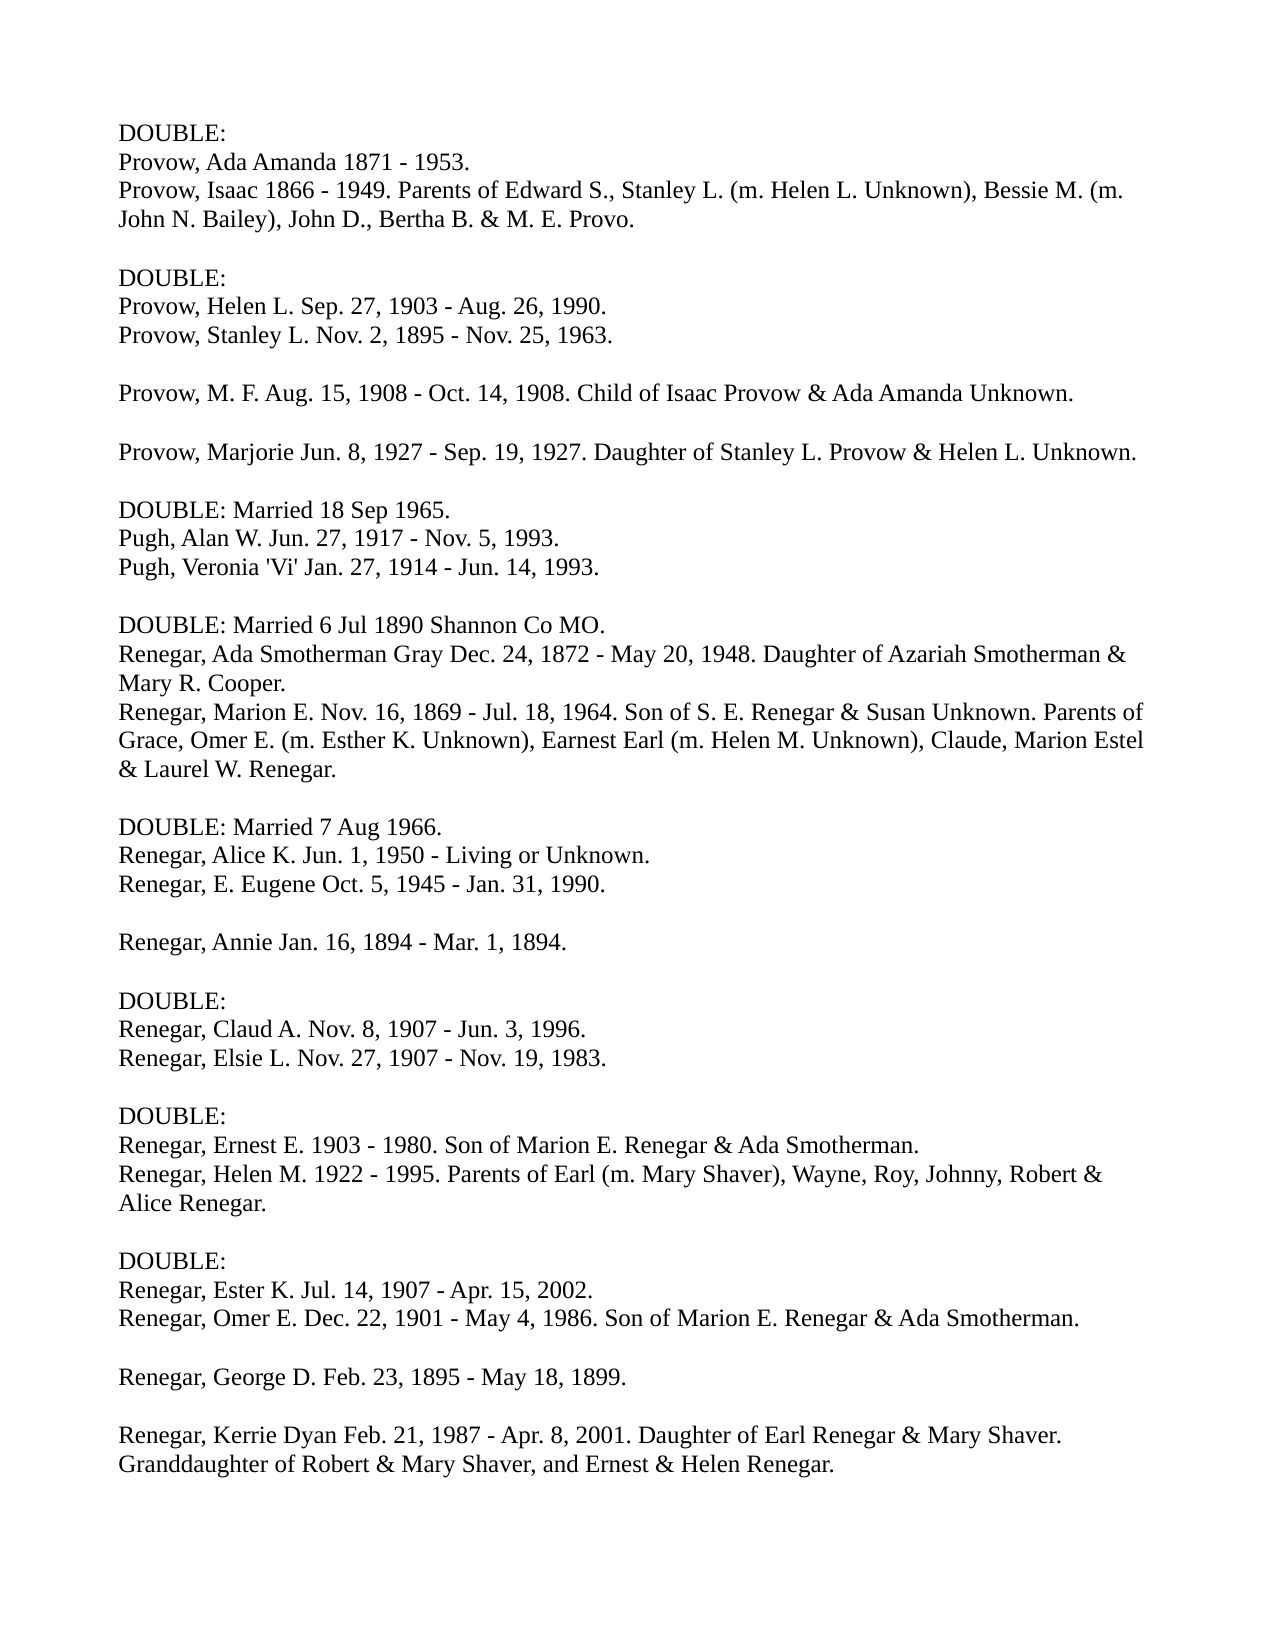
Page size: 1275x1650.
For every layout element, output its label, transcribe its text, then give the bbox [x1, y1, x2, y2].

table_header DOUBLE: Provow, Ada Amanda 1871 - 1953. Provow, Isaac 1866 - 1949. Parents of Edward S., Stanley L. (m. Helen L. Unknown), Bessie M. (m. John N. Bailey), John D., Bertha B. & M. E. Provo. DOUBLE: Provow, Helen L. Sep. 27, 1903 - Aug. 26, 1990. Provow, Stanley L. Nov. 2, 1895 - Nov. 25, 1963. Provow, M. F. Aug. 15, 1908 - Oct. 14, 1908. Child of Isaac Provow & Ada Amanda Unknown. Provow, Marjorie Jun. 8, 1927 - Sep. 19, 1927. Daughter of Stanley L. Provow & Helen L. Unknown. DOUBLE: Married 18 Sep 1965. Pugh, Alan W. Jun. 27, 1917 - Nov. 5, 1993. Pugh, Veronia 'Vi' Jan. 27, 1914 - Jun. 14, 1993. DOUBLE: Married 6 Jul 1890 Shannon Co MO. Renegar, Ada Smotherman Gray Dec. 24, 1872 - May 20, 1948. Daughter of Azariah Smotherman & Mary R. Cooper. Renegar, Marion E. Nov. 16, 1869 - Jul. 18, 1964. Son of S. E. Renegar & Susan Unknown. Parents of Grace, Omer E. (m. Esther K. Unknown), Earnest Earl (m. Helen M. Unknown), Claude, Marion Estel & Laurel W. Renegar. DOUBLE: Married 7 Aug 1966. Renegar, Alice K. Jun. 1, 1950 - Living or Unknown. Renegar, E. Eugene Oct. 5, 1945 - Jan. 31, 1990. Renegar, Annie Jan. 16, 1894 - Mar. 1, 1894. DOUBLE: Renegar, Claud A. Nov. 8, 1907 - Jun. 3, 1996. Renegar, Elsie L. Nov. 27, 1907 - Nov. 19, 1983. DOUBLE: Renegar, Ernest E. 1903 - 1980. Son of Marion E. Renegar & Ada Smotherman. Renegar, Helen M. 1922 - 1995. Parents of Earl (m. Mary Shaver), Wayne, Roy, Johnny, Robert & Alice Renegar. DOUBLE: Renegar, Ester K. Jul. 14, 1907 - Apr. 15, 2002. Renegar, Omer E. Dec. 22, 1901 - May 4, 1986. Son of Marion E. Renegar & Ada Smotherman. Renegar, George D. Feb. 23, 1895 - May 18, 1899. Renegar, Kerrie Dyan Feb. 21, 1987 - Apr. 8, 2001. Daughter of Earl Renegar & Mary Shaver. Granddaughter of Robert & Mary Shaver, and Ernest & Helen Renegar. [118, 118, 1157, 1507]
